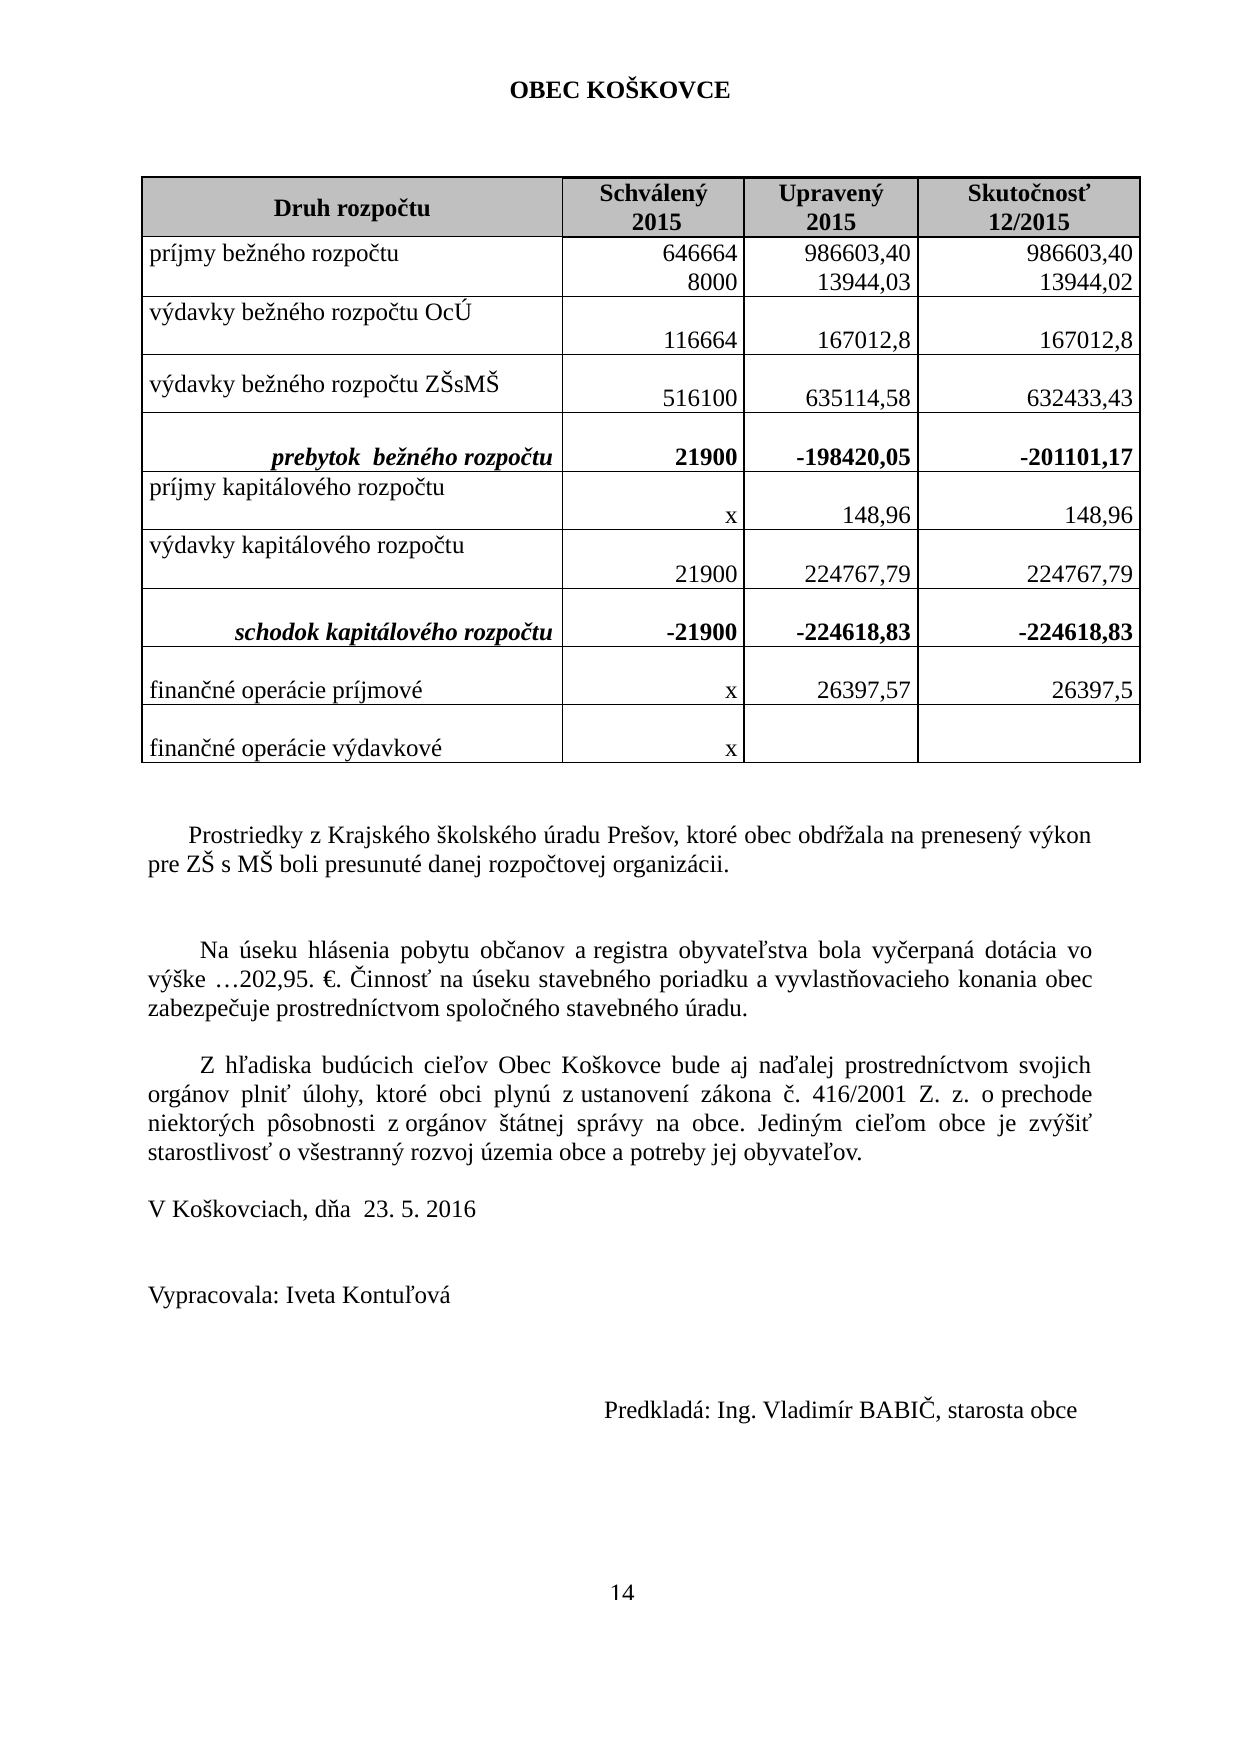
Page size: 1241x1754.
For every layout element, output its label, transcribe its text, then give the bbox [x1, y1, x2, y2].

table_cell 224767,79 [745, 530, 917, 588]
table_cell prebytok bežného rozpočtu [143, 413, 562, 471]
table_cell 21900 [563, 413, 743, 471]
table_cell výdavky bežného rozpočtu ZŠsMŠ [143, 355, 562, 412]
table_cell 632433,43 [919, 355, 1139, 412]
text Vypracovala: Iveta Kontuľová [148, 1281, 1093, 1309]
table_cell 148,96 [745, 472, 917, 529]
table_cell 986603,40 13944,02 [919, 238, 1139, 296]
table_cell 167012,8 [919, 297, 1139, 354]
table_cell príjmy bežného rozpočtu [143, 237, 562, 296]
table_cell výdavky bežného rozpočtu OcÚ [143, 297, 562, 354]
table_cell -21900 [563, 589, 743, 646]
table_cell x [563, 647, 743, 704]
table_cell -198420,05 [745, 413, 917, 471]
table_cell 26397,57 [745, 647, 917, 704]
text Prostriedky z Krajského školského úradu Prešov, ktoré obec obdŕžala na prenesený výkon pre ZŠ s MŠ boli presunuté danej rozpočtovej organizácii. [148, 821, 1093, 878]
text Na úseku hlásenia pobytu občanov a registra obyvateľstva bola vyčerpaná dotácia vo výške …202,95. €. Činnosť na úseku stavebného poriadku a vyvlastňovacieho konania obec zabezpečuje prostredníctvom spoločného stavebného úradu. [148, 936, 1093, 1022]
table_cell 224767,79 [919, 530, 1139, 588]
table_cell 516100 [563, 355, 743, 412]
table_cell 21900 [563, 530, 743, 588]
table_cell výdavky kapitálového rozpočtu [143, 530, 562, 588]
table_cell 116664 [563, 297, 743, 354]
table_cell -224618,83 [919, 589, 1139, 646]
table_cell 646664 8000 [563, 238, 743, 296]
table_cell 635114,58 [745, 355, 917, 412]
table_cell Skutočnosť 12/2015 [919, 179, 1139, 236]
text V Koškovciach, dňa 23. 5. 2016 [148, 1194, 1093, 1223]
table_cell [745, 705, 917, 762]
table_cell Upravený 2015 [745, 179, 917, 236]
table_cell [919, 705, 1139, 762]
table_cell 167012,8 [745, 297, 917, 354]
table_cell finančné operácie príjmové [143, 647, 562, 704]
text Z hľadiska budúcich cieľov Obec Koškovce bude aj naďalej prostredníctvom svojich orgánov plniť úlohy, ktoré obci plynú z ustanovení zákona č. 416/2001 Z. z. o prechode niektorých pôsobnosti z orgánov štátnej správy na obce. Jediným cieľom obce je zvýšiť starostlivosť o všestranný rozvoj územia obce a potreby jej obyvateľov. [148, 1051, 1093, 1166]
table_cell finančné operácie výdavkové [143, 705, 562, 762]
table_cell -224618,83 [745, 589, 917, 646]
table_cell 148,96 [919, 472, 1139, 529]
table_cell Druh rozpočtu [143, 178, 562, 236]
table_cell x [563, 472, 743, 529]
text Predkladá: Ing. Vladimír BABIČ, starosta obce [148, 1396, 1093, 1424]
table_cell 26397,5 [919, 647, 1139, 704]
table_cell Schválený 2015 [563, 179, 743, 236]
table_cell x [563, 705, 743, 762]
table_cell schodok kapitálového rozpočtu [143, 589, 562, 646]
table_cell 986603,40 13944,03 [745, 238, 917, 296]
table_cell -201101,17 [919, 413, 1139, 471]
table_cell príjmy kapitálového rozpočtu [143, 472, 562, 529]
